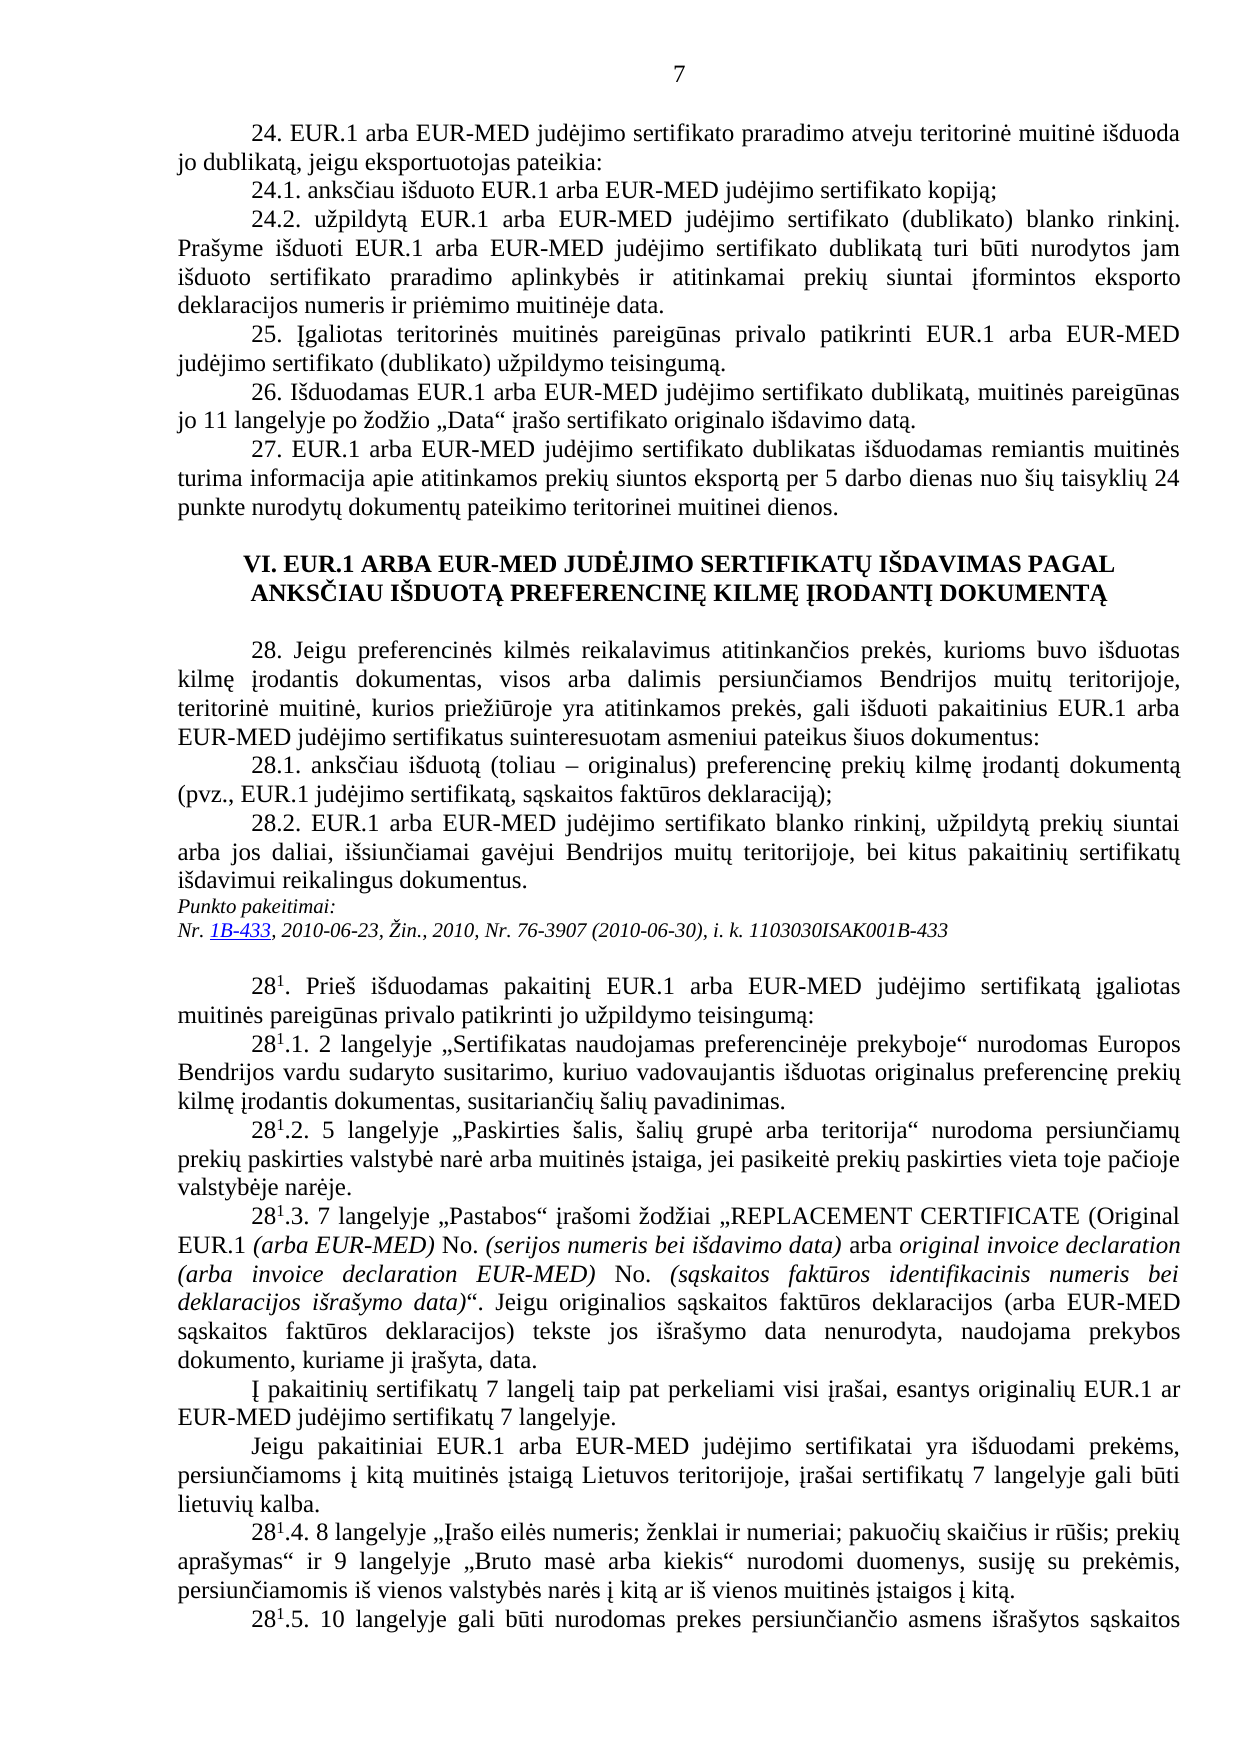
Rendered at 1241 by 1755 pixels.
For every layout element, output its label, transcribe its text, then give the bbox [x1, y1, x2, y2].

text 27. EUR.1 arba EUR-MED judėjimo sertifikato dublikatas išduodamas remiantis muitinės turima informacija apie atitinkamos prekių siuntos eksportą per 5 darbo dienas nuo šių taisyklių 24 punkte nurodytų dokumentų pateikimo teritorinei muitinei dienos. [177, 434, 1181, 521]
text Į pakaitinių sertifikatų 7 langelį taip pat perkeliami visi įrašai, esantys originalių EUR.1 ar EUR-MED judėjimo sertifikatų 7 langelyje. [177, 1374, 1181, 1431]
text 28.2. EUR.1 arba EUR-MED judėjimo sertifikato blanko rinkinį, užpildytą prekių siuntai arba jos daliai, išsiunčiamai gavėjui Bendrijos muitų teritorijoje, bei kitus pakaitinių sertifikatų išdavimui reikalingus dokumentus. [177, 808, 1181, 894]
text 281.4. 8 langelyje „Įrašo eilės numeris; ženklai ir numeriai; pakuočių skaičius ir rūšis; prekių aprašymas“ ir 9 langelyje „Bruto masė arba kiekis“ nurodomi duomenys, susiję su prekėmis, persiunčiamomis iš vienos valstybės narės į kitą ar iš vienos muitinės įstaigos į kitą. [177, 1517, 1181, 1604]
text 25. Įgaliotas teritorinės muitinės pareigūnas privalo patikrinti EUR.1 arba EUR-MED judėjimo sertifikato (dublikato) užpildymo teisingumą. [177, 319, 1181, 377]
text Punkto pakeitimai: [177, 894, 1181, 918]
text 24. EUR.1 arba EUR-MED judėjimo sertifikato praradimo atveju teritorinė muitinė išduoda jo dublikatą, jeigu eksportuotojas pateikia: [177, 118, 1181, 176]
text 24.1. anksčiau išduoto EUR.1 arba EUR-MED judėjimo sertifikato kopiją; [177, 176, 1181, 204]
text 28. Jeigu preferencinės kilmės reikalavimus atitinkančios prekės, kurioms buvo išduotas kilmę įrodantis dokumentas, visos arba dalimis persiunčiamos Bendrijos muitų teritorijoje, teritorinė muitinė, kurios priežiūroje yra atitinkamos prekės, gali išduoti pakaitinius EUR.1 arba EUR-MED judėjimo sertifikatus suinteresuotam asmeniui pateikus šiuos dokumentus: [177, 636, 1181, 751]
text Jeigu pakaitiniai EUR.1 arba EUR-MED judėjimo sertifikatai yra išduodami prekėms, persiunčiamoms į kitą muitinės įstaigą Lietuvos teritorijoje, įrašai sertifikatų 7 langelyje gali būti lietuvių kalba. [177, 1431, 1181, 1517]
text 281.5. 10 langelyje gali būti nurodomas prekes persiunčiančio asmens išrašytos sąskaitos [177, 1604, 1181, 1632]
text 24.2. užpildytą EUR.1 arba EUR-MED judėjimo sertifikato (dublikato) blanko rinkinį. Prašyme išduoti EUR.1 arba EUR-MED judėjimo sertifikato dublikatą turi būti nurodytos jam išduoto sertifikato praradimo aplinkybės ir atitinkamai prekių siuntai įformintos eksporto deklaracijos numeris ir priėmimo muitinėje data. [177, 204, 1181, 319]
text Nr. 1B-433, 2010-06-23, Žin., 2010, Nr. 76-3907 (2010-06-30), i. k. 1103030ISAK001B-433 [177, 918, 1181, 942]
text 281.2. 5 langelyje „Paskirties šalis, šalių grupė arba teritorija“ nurodoma persiunčiamų prekių paskirties valstybė narė arba muitinės įstaiga, jei pasikeitė prekių paskirties vieta toje pačioje valstybėje narėje. [177, 1115, 1181, 1201]
text VI. EUR.1 ARBA EUR-MED JUDĖJIMO SERTIFIKATŲ IŠDAVIMAS PAGAL ANKSČIAU IŠDUOTĄ PREFERENCINĘ KILMĘ ĮRODANTĮ DOKUMENTĄ [177, 549, 1181, 607]
text 26. Išduodamas EUR.1 arba EUR-MED judėjimo sertifikato dublikatą, muitinės pareigūnas jo 11 langelyje po žodžio „Data“ įrašo sertifikato originalo išdavimo datą. [177, 377, 1181, 434]
text 281.1. 2 langelyje „Sertifikatas naudojamas preferencinėje prekyboje“ nurodomas Europos Bendrijos vardu sudaryto susitarimo, kuriuo vadovaujantis išduotas originalus preferencinę prekių kilmę įrodantis dokumentas, susitariančių šalių pavadinimas. [177, 1029, 1181, 1115]
text 281. Prieš išduodamas pakaitinį EUR.1 arba EUR-MED judėjimo sertifikatą įgaliotas muitinės pareigūnas privalo patikrinti jo užpildymo teisingumą: [177, 971, 1181, 1029]
text 281.3. 7 langelyje „Pastabos“ įrašomi žodžiai „REPLACEMENT CERTIFICATE (Original EUR.1 (arba EUR-MED) No. (serijos numeris bei išdavimo data) arba original invoice declaration (arba invoice declaration EUR-MED) No. (sąskaitos faktūros identifikacinis numeris bei deklaracijos išrašymo data)“. Jeigu originalios sąskaitos faktūros deklaracijos (arba EUR-MED sąskaitos faktūros deklaracijos) tekste jos išrašymo data nenurodyta, naudojama prekybos dokumento, kuriame ji įrašyta, data. [177, 1201, 1181, 1374]
text 28.1. anksčiau išduotą (toliau – originalus) preferencinę prekių kilmę įrodantį dokumentą (pvz., EUR.1 judėjimo sertifikatą, sąskaitos faktūros deklaraciją); [177, 751, 1181, 808]
